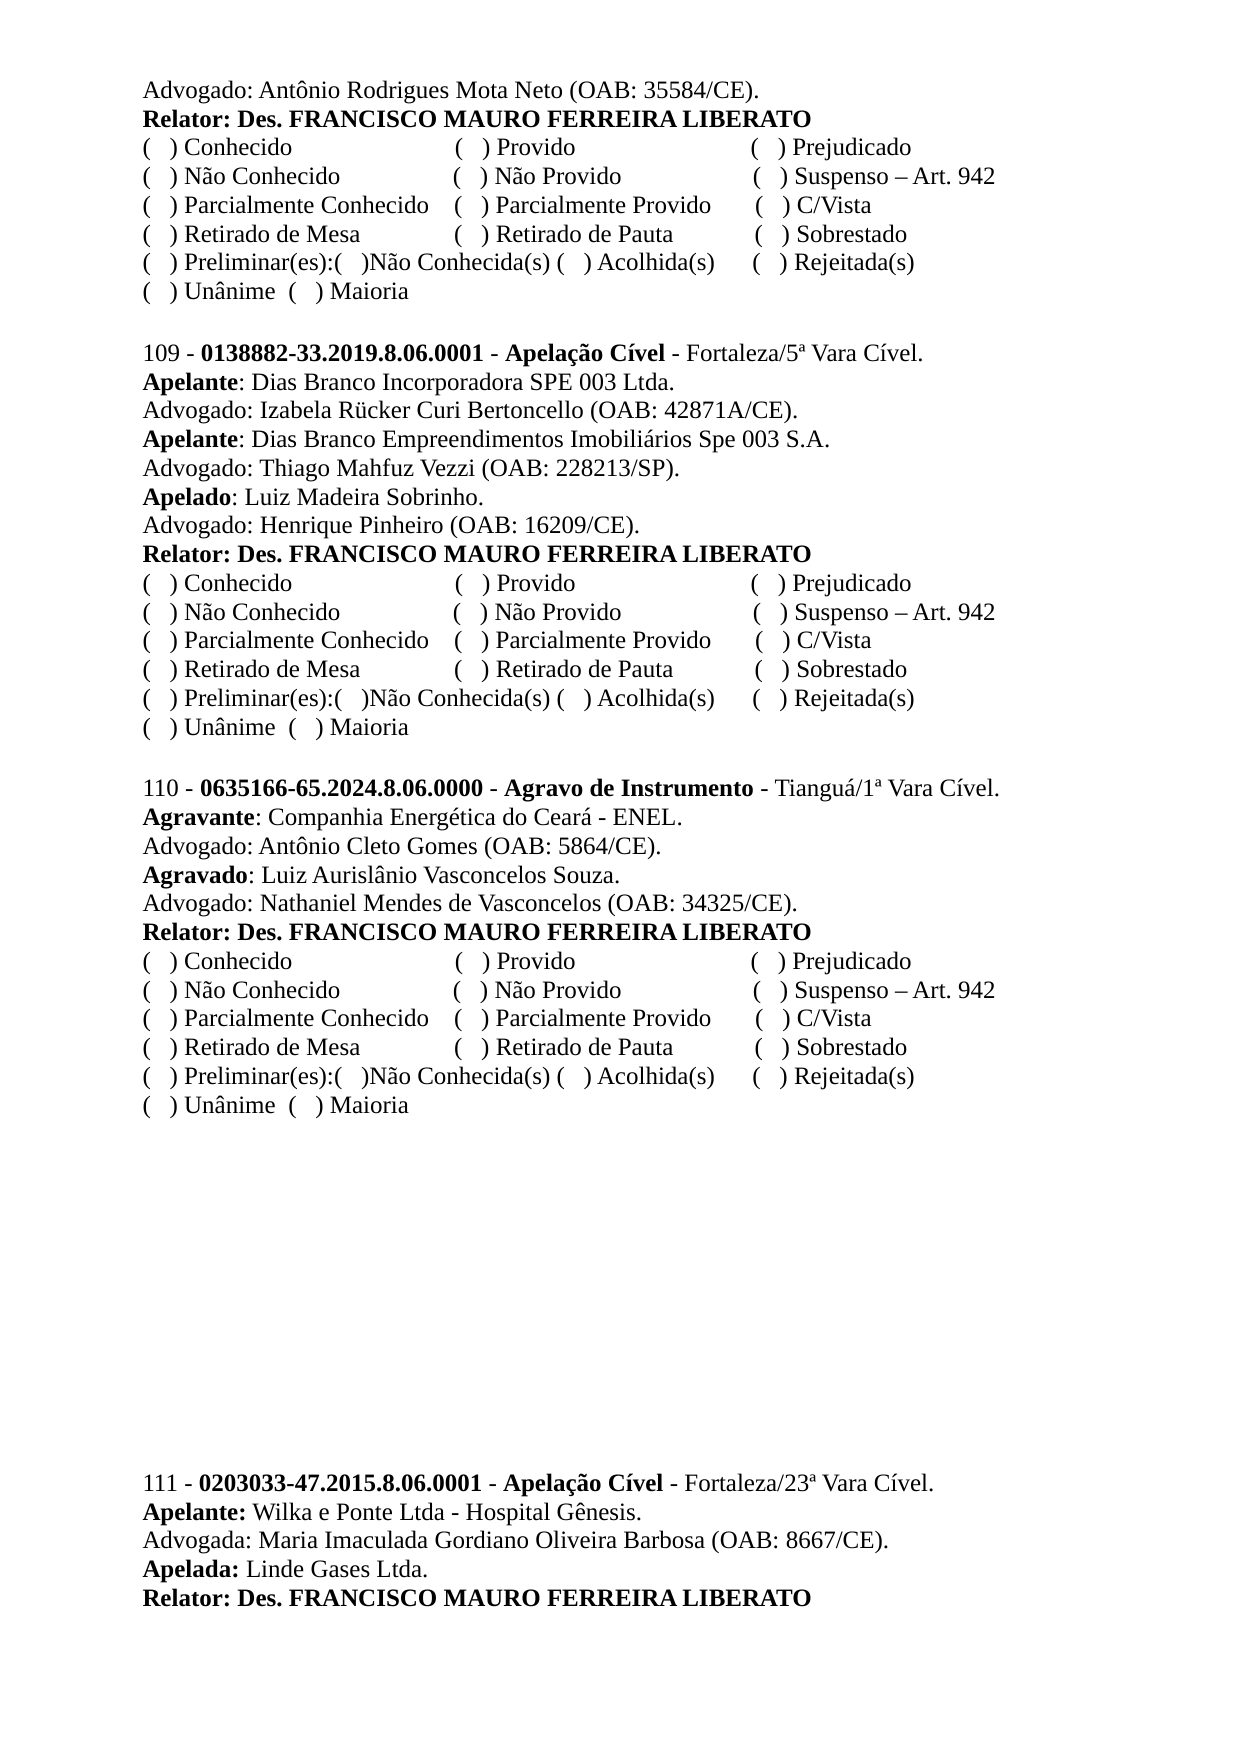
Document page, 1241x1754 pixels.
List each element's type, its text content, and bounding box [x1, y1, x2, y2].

text ( ) Conhecido ( ) Provido ( ) Prejudicado [142, 568, 1141, 597]
text 109 - 0138882-33.2019.8.06.0001 - Apelação Cível - Fortaleza/5ª Vara Cível. [142, 338, 1141, 367]
text Apelado: Luiz Madeira Sobrinho. [142, 482, 1141, 511]
text ( ) Unânime ( ) Maioria [142, 276, 1141, 305]
text 111 - 0203033-47.2015.8.06.0001 - Apelação Cível - Fortaleza/23ª Vara Cível. [142, 1468, 1141, 1497]
text 110 - 0635166-65.2024.8.06.0000 - Agravo de Instrumento - Tianguá/1ª Vara Cível. [142, 773, 1141, 802]
text Relator: Des. FRANCISCO MAURO FERREIRA LIBERATO [142, 1583, 1141, 1612]
text Relator: Des. FRANCISCO MAURO FERREIRA LIBERATO [142, 104, 1141, 132]
text ( ) Retirado de Mesa ( ) Retirado de Pauta ( ) Sobrestado [142, 1032, 1158, 1061]
text Advogado: Thiago Mahfuz Vezzi (OAB: 228213/SP). [142, 453, 1141, 482]
text ( ) Preliminar(es):( )Não Conhecida(s) ( ) Acolhida(s) ( ) Rejeitada(s) [142, 247, 1158, 276]
text Apelada: Linde Gases Ltda. [142, 1554, 1141, 1583]
text Relator: Des. FRANCISCO MAURO FERREIRA LIBERATO [142, 917, 1141, 946]
text ( ) Não Conhecido ( ) Não Provido ( ) Suspenso – Art. 942 [142, 161, 1158, 190]
text Advogada: Maria Imaculada Gordiano Oliveira Barbosa (OAB: 8667/CE). [142, 1525, 1141, 1554]
text Apelante: Dias Branco Empreendimentos Imobiliários Spe 003 S.A. [142, 424, 1141, 453]
text ( ) Parcialmente Conhecido ( ) Parcialmente Provido ( ) C/Vista [142, 190, 1158, 219]
text ( ) Retirado de Mesa ( ) Retirado de Pauta ( ) Sobrestado [142, 654, 1158, 683]
text ( ) Preliminar(es):( )Não Conhecida(s) ( ) Acolhida(s) ( ) Rejeitada(s) [142, 1061, 1158, 1090]
text ( ) Preliminar(es):( )Não Conhecida(s) ( ) Acolhida(s) ( ) Rejeitada(s) [142, 683, 1158, 712]
text Relator: Des. FRANCISCO MAURO FERREIRA LIBERATO [142, 539, 1141, 568]
text Advogado: Antônio Cleto Gomes (OAB: 5864/CE). [142, 831, 1141, 860]
text Advogado: Antônio Rodrigues Mota Neto (OAB: 35584/CE). [142, 75, 1141, 104]
text Advogado: Henrique Pinheiro (OAB: 16209/CE). [142, 511, 1141, 539]
text ( ) Parcialmente Conhecido ( ) Parcialmente Provido ( ) C/Vista [142, 1003, 1158, 1032]
text Advogado: Izabela Rücker Curi Bertoncello (OAB: 42871A/CE). [142, 396, 1141, 424]
text ( ) Conhecido ( ) Provido ( ) Prejudicado [142, 132, 1141, 161]
text ( ) Unânime ( ) Maioria [142, 1090, 1141, 1118]
text Apelante: Dias Branco Incorporadora SPE 003 Ltda. [142, 367, 1141, 396]
text ( ) Retirado de Mesa ( ) Retirado de Pauta ( ) Sobrestado [142, 219, 1158, 247]
text ( ) Não Conhecido ( ) Não Provido ( ) Suspenso – Art. 942 [142, 597, 1158, 626]
text ( ) Conhecido ( ) Provido ( ) Prejudicado [142, 946, 1141, 975]
text ( ) Parcialmente Conhecido ( ) Parcialmente Provido ( ) C/Vista [142, 626, 1158, 654]
text ( ) Não Conhecido ( ) Não Provido ( ) Suspenso – Art. 942 [142, 975, 1158, 1003]
text Apelante: Wilka e Ponte Ltda - Hospital Gênesis. [142, 1497, 1141, 1525]
text Agravado: Luiz Aurislânio Vasconcelos Souza. [142, 860, 1141, 888]
text Advogado: Nathaniel Mendes de Vasconcelos (OAB: 34325/CE). [142, 888, 1141, 917]
text Agravante: Companhia Energética do Ceará - ENEL. [142, 802, 1141, 831]
text ( ) Unânime ( ) Maioria [142, 712, 1141, 741]
